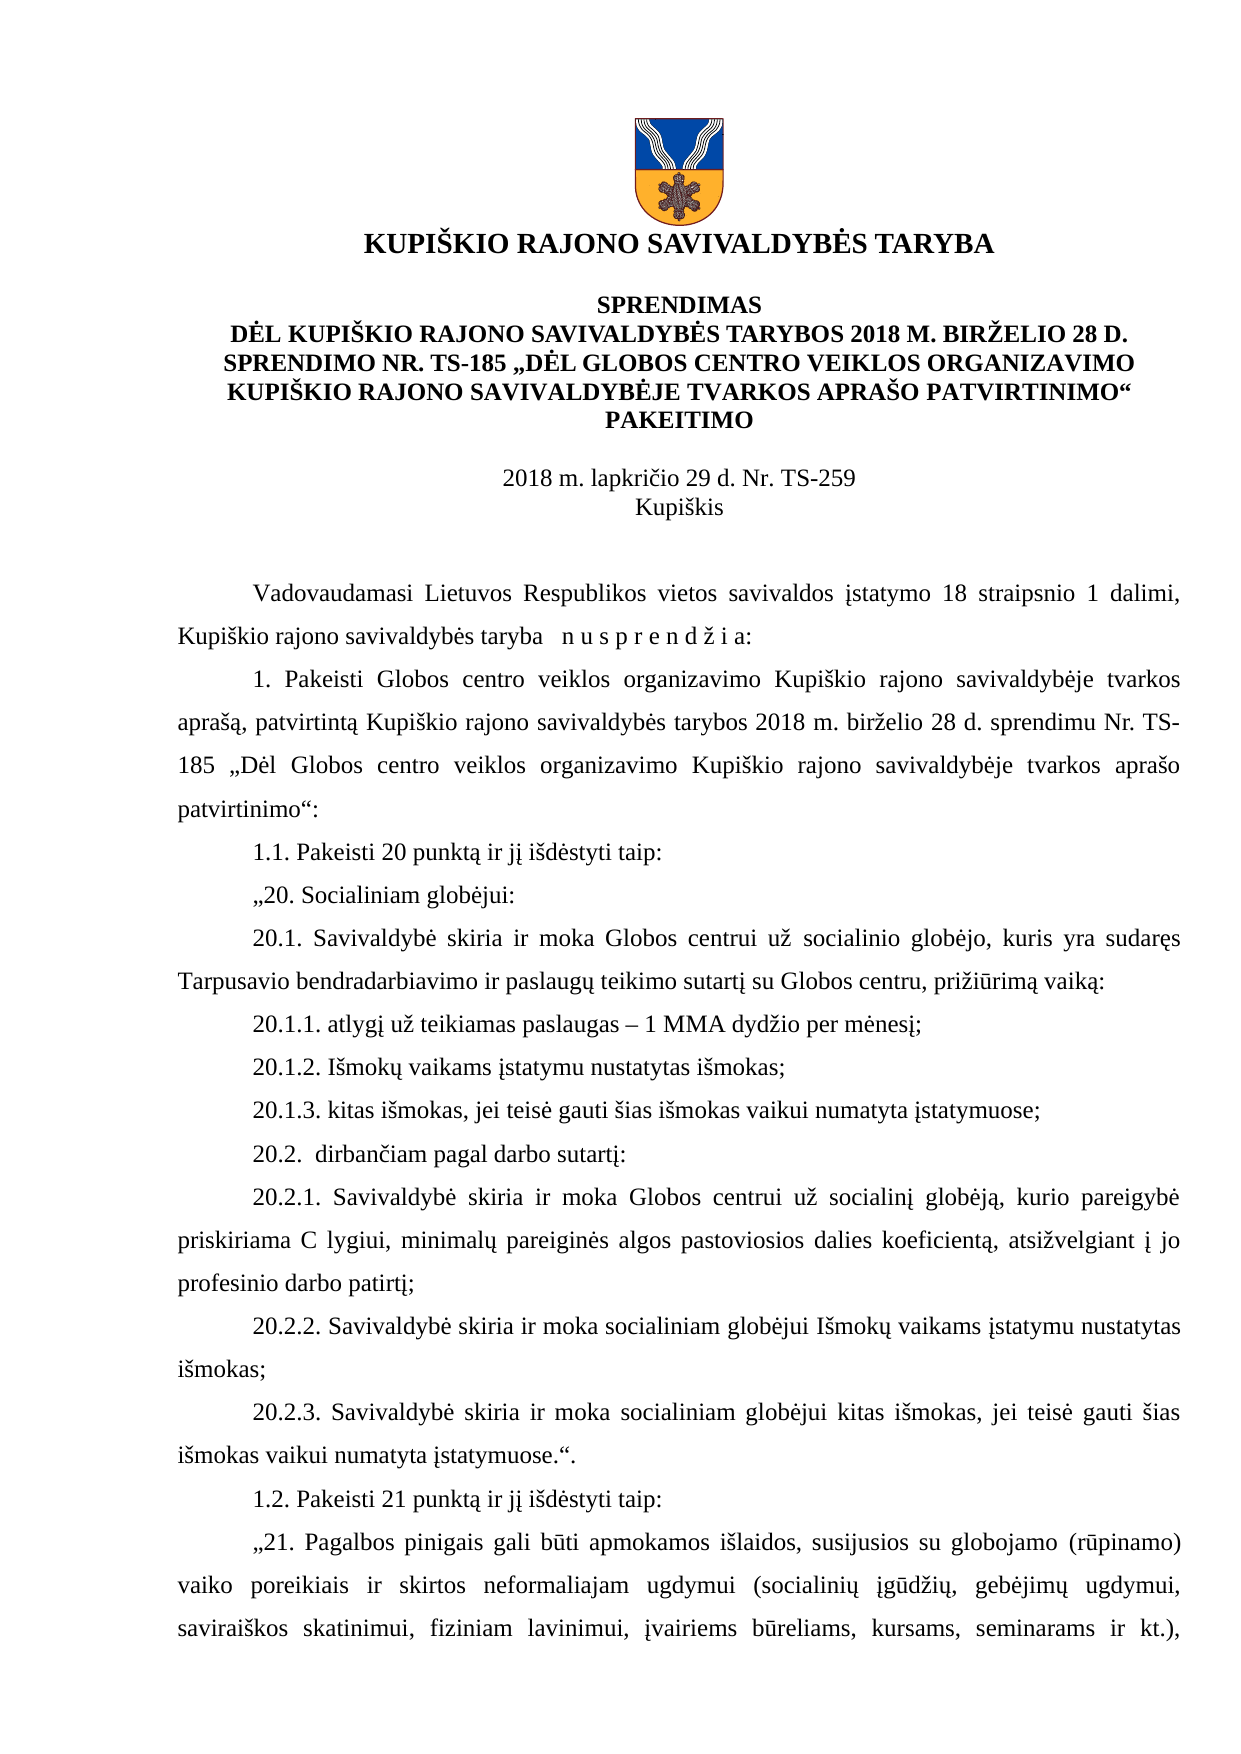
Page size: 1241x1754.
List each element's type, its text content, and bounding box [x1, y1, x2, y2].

text Kupiškis [177, 492, 1181, 521]
text 2018 m. lapkričio 29 d. Nr. TS-259 [177, 463, 1181, 492]
text 20.1. Savivaldybė skiria ir moka Globos centrui už socialinio globėjo, kuris yra sudaręs Tarpusavio bendradarbiavimo ir paslaugų teikimo sutartį su Globos centru, prižiūrimą vaiką: [177, 923, 1181, 995]
text 20.2.2. Savivaldybė skiria ir moka socialiniam globėjui Išmokų vaikams įstatymu nustatytas išmokas; [177, 1311, 1181, 1383]
text DĖL KUPIŠKIO RAJONO SAVIVALDYBĖS TARYBOS 2018 M. BIRŽELIO 28 D. SPRENDIMO NR. TS-185 „DĖL GLOBOS CENTRO VEIKLOS ORGANIZAVIMO KUPIŠKIO RAJONO SAVIVALDYBĖJE TVARKOS APRAŠO PATVIRTINIMO“ PAKEITIMO [177, 319, 1181, 434]
text 20.1.3. kitas išmokas, jei teisė gauti šias išmokas vaikui numatyta įstatymuose; [177, 1096, 1181, 1124]
text KUPIŠKIO RAJONO SAVIVALDYBĖS TARYBA [177, 226, 1181, 259]
text Vadovaudamasi Lietuvos Respublikos vietos savivaldos įstatymo 18 straipsnio 1 dalimi, Kupiškio rajono savivaldybės taryba n u s p r e n d ž i a: [177, 578, 1181, 650]
text 20.2.1. Savivaldybė skiria ir moka Globos centrui už socialinį globėją, kurio pareigybė priskiriama C lygiui, minimalų pareiginės algos pastoviosios dalies koeficientą, atsižvelgiant į jo profesinio darbo patirtį; [177, 1182, 1181, 1297]
text „20. Socialiniam globėjui: [177, 880, 1181, 909]
text 20.2.3. Savivaldybė skiria ir moka socialiniam globėjui kitas išmokas, jei teisė gauti šias išmokas vaikui numatyta įstatymuose.“. [177, 1397, 1181, 1469]
text 1.2. Pakeisti 21 punktą ir jį išdėstyti taip: [177, 1484, 1181, 1512]
text 20.1.2. Išmokų vaikams įstatymu nustatytas išmokas; [177, 1052, 1181, 1081]
text 1. Pakeisti Globos centro veiklos organizavimo Kupiškio rajono savivaldybėje tvarkos aprašą, patvirtintą Kupiškio rajono savivaldybės tarybos 2018 m. birželio 28 d. sprendimu Nr. TS-185 „Dėl Globos centro veiklos organizavimo Kupiškio rajono savivaldybėje tvarkos aprašo patvirtinimo“: [177, 664, 1181, 822]
text 1.1. Pakeisti 20 punktą ir jį išdėstyti taip: [177, 837, 1181, 866]
text „21. Pagalbos pinigais gali būti apmokamos išlaidos, susijusios su globojamo (rūpinamo) vaiko poreikiais ir skirtos neformaliajam ugdymui (socialinių įgūdžių, gebėjimų ugdymui, saviraiškos skatinimui, fiziniam lavinimui, įvairiems būreliams, kursams, seminarams ir kt.), [177, 1527, 1181, 1642]
text 20.2. dirbančiam pagal darbo sutartį: [177, 1139, 1181, 1167]
text 20.1.1. atlygį už teikiamas paslaugas – 1 MMA dydžio per mėnesį; [177, 1009, 1181, 1038]
text SPRENDIMAS [177, 291, 1181, 319]
